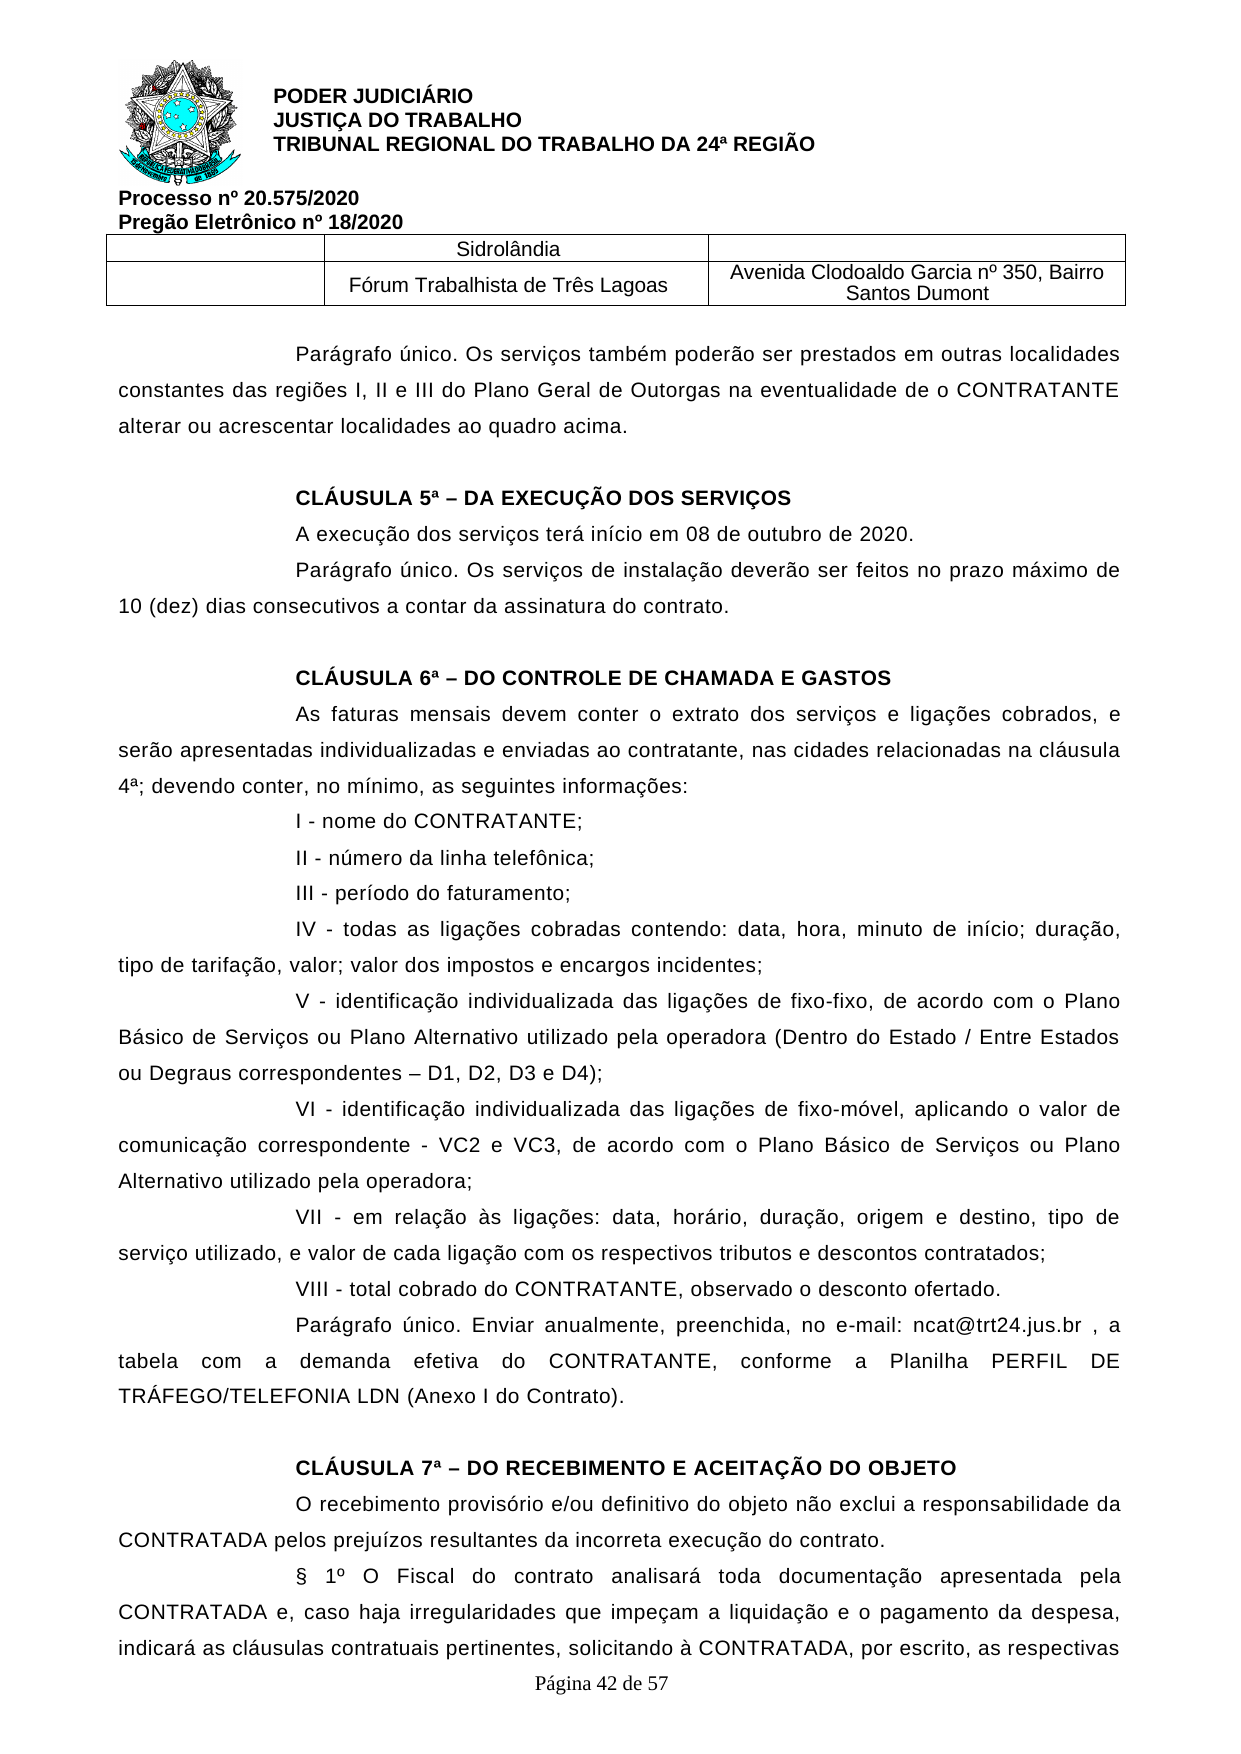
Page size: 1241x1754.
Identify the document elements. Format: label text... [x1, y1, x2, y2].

table_cell [107, 235, 324, 261]
text CLÁUSULA 7ª – DO RECEBIMENTO E ACEITAÇÃO DO OBJETO [118, 1456, 1122, 1480]
text Parágrafo único. Os serviços de instalação deverão ser feitos no prazo máximo de 10 (dez) dias consecutivos a contar da assinatura do contrato. [118, 558, 1122, 618]
text VI - identificação individualizada das ligações de fixo-móvel, aplicando o valor de comunicação correspondente - VC2 e VC3, de acordo com o Plano Básico de Serviços ou Plano Alternativo utilizado pela operadora; [118, 1097, 1122, 1193]
text II - número da linha telefônica; [118, 845, 1122, 869]
text Parágrafo único. Os serviços também poderão ser prestados em outras localidades constantes das regiões I, II e III do Plano Geral de Outorgas na eventualidade de o CONTRATANTE alterar ou acrescentar localidades ao quadro acima. [118, 342, 1122, 438]
table_cell [107, 262, 324, 305]
text V - identificação individualizada das ligações de fixo-fixo, de acordo com o Plano Básico de Serviços ou Plano Alternativo utilizado pela operadora (Dentro do Estado / Entre Estados ou Degraus correspondentes – D1, D2, D3 e D4); [118, 989, 1122, 1085]
text As faturas mensais devem conter o extrato dos serviços e ligações cobrados, e serão apresentadas individualizadas e enviadas ao contratante, nas cidades relacionadas na cláusula 4ª; devendo conter, no mínimo, as seguintes informações: [118, 702, 1122, 797]
table_cell [709, 235, 1125, 261]
text CLÁUSULA 5ª – DA EXECUÇÃO DOS SERVIÇOS [118, 486, 1119, 510]
picture [118, 59, 243, 186]
text Parágrafo único. Enviar anualmente, preenchida, no e-mail: ncat@trt24.jus.br , a tabela com a demanda efetiva do CONTRATANTE, conforme a Planilha PERFIL DE TRÁFEGO/TELEFONIA LDN (Anexo I do Contrato). [118, 1312, 1122, 1408]
table_cell Fórum Trabalhista de Três Lagoas [325, 262, 708, 305]
text III - período do faturamento; [118, 881, 1122, 905]
text VII - em relação às ligações: data, horário, duração, origem e destino, tipo de serviço utilizado, e valor de cada ligação com os respectivos tributos e descontos contratados; [118, 1205, 1122, 1264]
text I - nome do CONTRATANTE; [118, 809, 1122, 833]
text CLÁUSULA 6ª – DO CONTROLE DE CHAMADA E GASTOS [118, 666, 1122, 689]
table_cell Sidrolândia [325, 235, 708, 261]
text IV - todas as ligações cobradas contendo: data, hora, minuto de início; duração, tipo de tarifação, valor; valor dos impostos e encargos incidentes; [118, 917, 1122, 977]
text VIII - total cobrado do CONTRATANTE, observado o desconto ofertado. [118, 1277, 1122, 1301]
text O recebimento provisório e/ou definitivo do objeto não exclui a responsabilidade da CONTRATADA pelos prejuízos resultantes da incorreta execução do contrato. [118, 1492, 1122, 1552]
table_cell Avenida Clodoaldo Garcia nº 350, Bairro Santos Dumont [709, 262, 1125, 305]
text A execução dos serviços terá início em 08 de outubro de 2020. [118, 522, 1122, 546]
text § 1º O Fiscal do contrato analisará toda documentação apresentada pela CONTRATADA e, caso haja irregularidades que impeçam a liquidação e o pagamento da despesa, indicará as cláusulas contratuais pertinentes, solicitando à CONTRATADA, por escrito, as respectivas [118, 1564, 1122, 1660]
